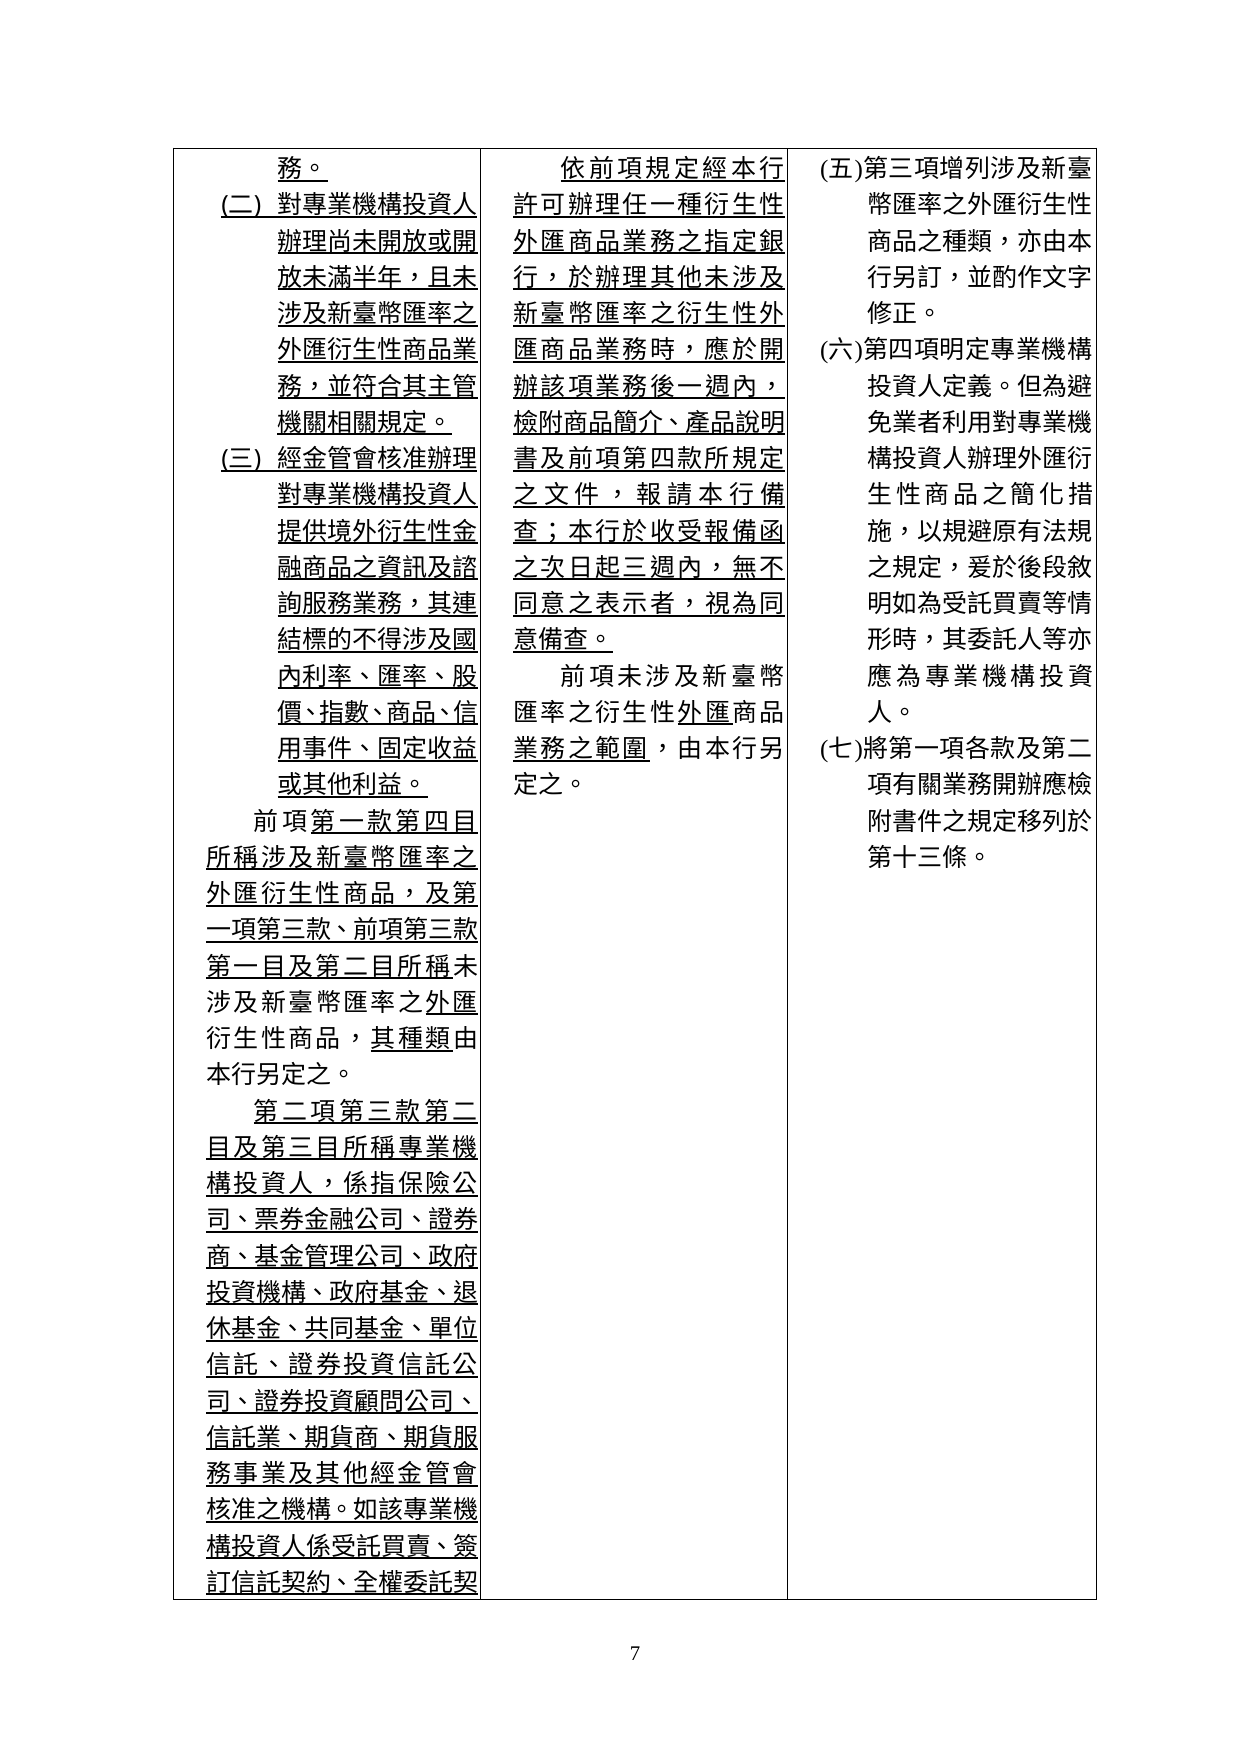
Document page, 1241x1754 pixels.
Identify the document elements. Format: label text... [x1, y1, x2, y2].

table_cell 第十二條 指定銀行得不經申請逕行辦理下列外匯衍生性商品業務： 遠期外匯交易（不含無本金交割新臺幣遠期外匯交易）。 換匯交易。 業經本行許可或函報本行備查未涉及新臺幣匯率之外匯衍生性商品，連結同一風險標的，透過相同交易契約之再行組合。 指定銀行辦理前項以外之外匯衍生性商品業務，應依下列類別，向本行申請許可或函報備查: 開辦前申請許可類： 首次申請辦理外匯衍生性商品業務。 尚未開放或開放未滿半年及與其連結之外匯衍生性商品業務。 無本金交割新臺幣遠期外匯交易業務。 涉及新臺幣匯率之外匯衍生性商品，及其自行組合、與其他衍生性商品、新臺幣或外幣本金或其他業務、產品之再行組合業務。 外幣保證金代客操作業務。 開辦前函報備查類：指定銀行總行授權其指定分行辦理經本行許可或函報本行備查之外匯衍生性商品推介業務。 開辦後函報備查類:以經許可辦理任一項外匯衍生性商品業務之指定銀行為限： 開放已滿半年且未涉及新臺幣匯率之外匯衍生性商品業務。 對專業機構投資人辦理尚未開放或開放未滿半年，且未涉及新臺幣匯率之外匯衍生性商品業務，並符合其主管機關相關規定。 經金管會核准辦理對專業機構投資人提供境外衍生性金融商品之資訊及諮詢服務業務，其連結標的不得涉及國內利率、匯率、股價、指數、商品、信用事件、固定收益或其他利益。 前項第一款第四目所稱涉及新臺幣匯率之外匯衍生性商品，及第一項第三款、前項第三款第一目及第二目所稱未涉及新臺幣匯率之外匯衍生性商品，其種類由本行另定之。 第二項第三款第二目及第三目所稱專業機構投資人，係指保險公司、票券金融公司、證券商、基金管理公司、政府投資機構、政府基金、退休基金、共同基金、單位信託、證券投資信託公司、證券投資顧問公司、信託業、期貨商、期貨服務事業及其他經金管會核准之機構。如該專業機構投資人係受託買賣、簽訂信託契約、全權委託契約或投資型保單，並以其本身名義進行交易者，其委託人或要保人亦應為專業機構投資人。 [174, 149, 480, 1599]
table_cell 依前項規定經本行許可辦理任一種衍生性外匯商品業務之指定銀行，於辦理其他未涉及新臺幣匯率之衍生性外匯商品業務時，應於開辦該項業務後一週內，檢附商品簡介、產品說明書及前項第四款所規定之文件，報請本行備查；本行於收受報備函之次日起三週內，無不同意之表示者，視為同意備查。 前項未涉及新臺幣匯率之衍生性外匯商品業務之範圍，由本行另定之。 [481, 149, 787, 1599]
table_cell 條次變更。 鑒於銀行辦理外匯衍生性商品業務已有多年專業經驗，為激勵其創新商品及業務持續發展，爰擴大開放外匯衍生性商品業務之辦理範圍，並簡化申辦程序： 第一項增列得逕行辦理之業務範圍，並酌作文字修正。 將第一項各款業務、第二項有關業務開辦規定，及本行外匯局九十四年一月三日台央外柒字第○九四○○○二五六四號函說明三之(一)、三之(二)有關應事前申請或事後報備之業務種類整併修正後，改列第二項。該函說明三之(三)有關外幣計價而標的風險涉及國內者，因本行業於九十六年四月十六日以台央外柒字第○九六○○二○九一六號函開放銀行辦理，爰不再列入應事前申請範圍。 (三)擴增指定銀行授權其分行推介外匯衍生性商品，並簡化申請行政程序，由事前許可改為函報備查。同時停止適用本行一○二年四月二十六日台央外柒字第一○二○○一八六八九號函及一○三年十一月四日台央外柒字第一○三○○四七四七七號函規定。 (四)簡化對專業機構投資人辦理未涉及新臺幣匯率之外匯衍生性商品業務及提供境外外匯衍生性商品之資訊及諮詢服務之申請程序。 (五)第三項增列涉及新臺幣匯率之外匯衍生性商品之種類，亦由本行另訂，並酌作文字修正。 (六)第四項明定專業機構投資人定義。但為避免業者利用對專業機構投資人辦理外匯衍生性商品之簡化措施，以規避原有法規之規定，爰於後段敘明如為受託買賣等情形時，其委託人等亦應為專業機構投資人。 (七)將第一項各款及第二項有關業務開辦應檢附書件之規定移列於第十三條。 [788, 149, 1096, 1599]
